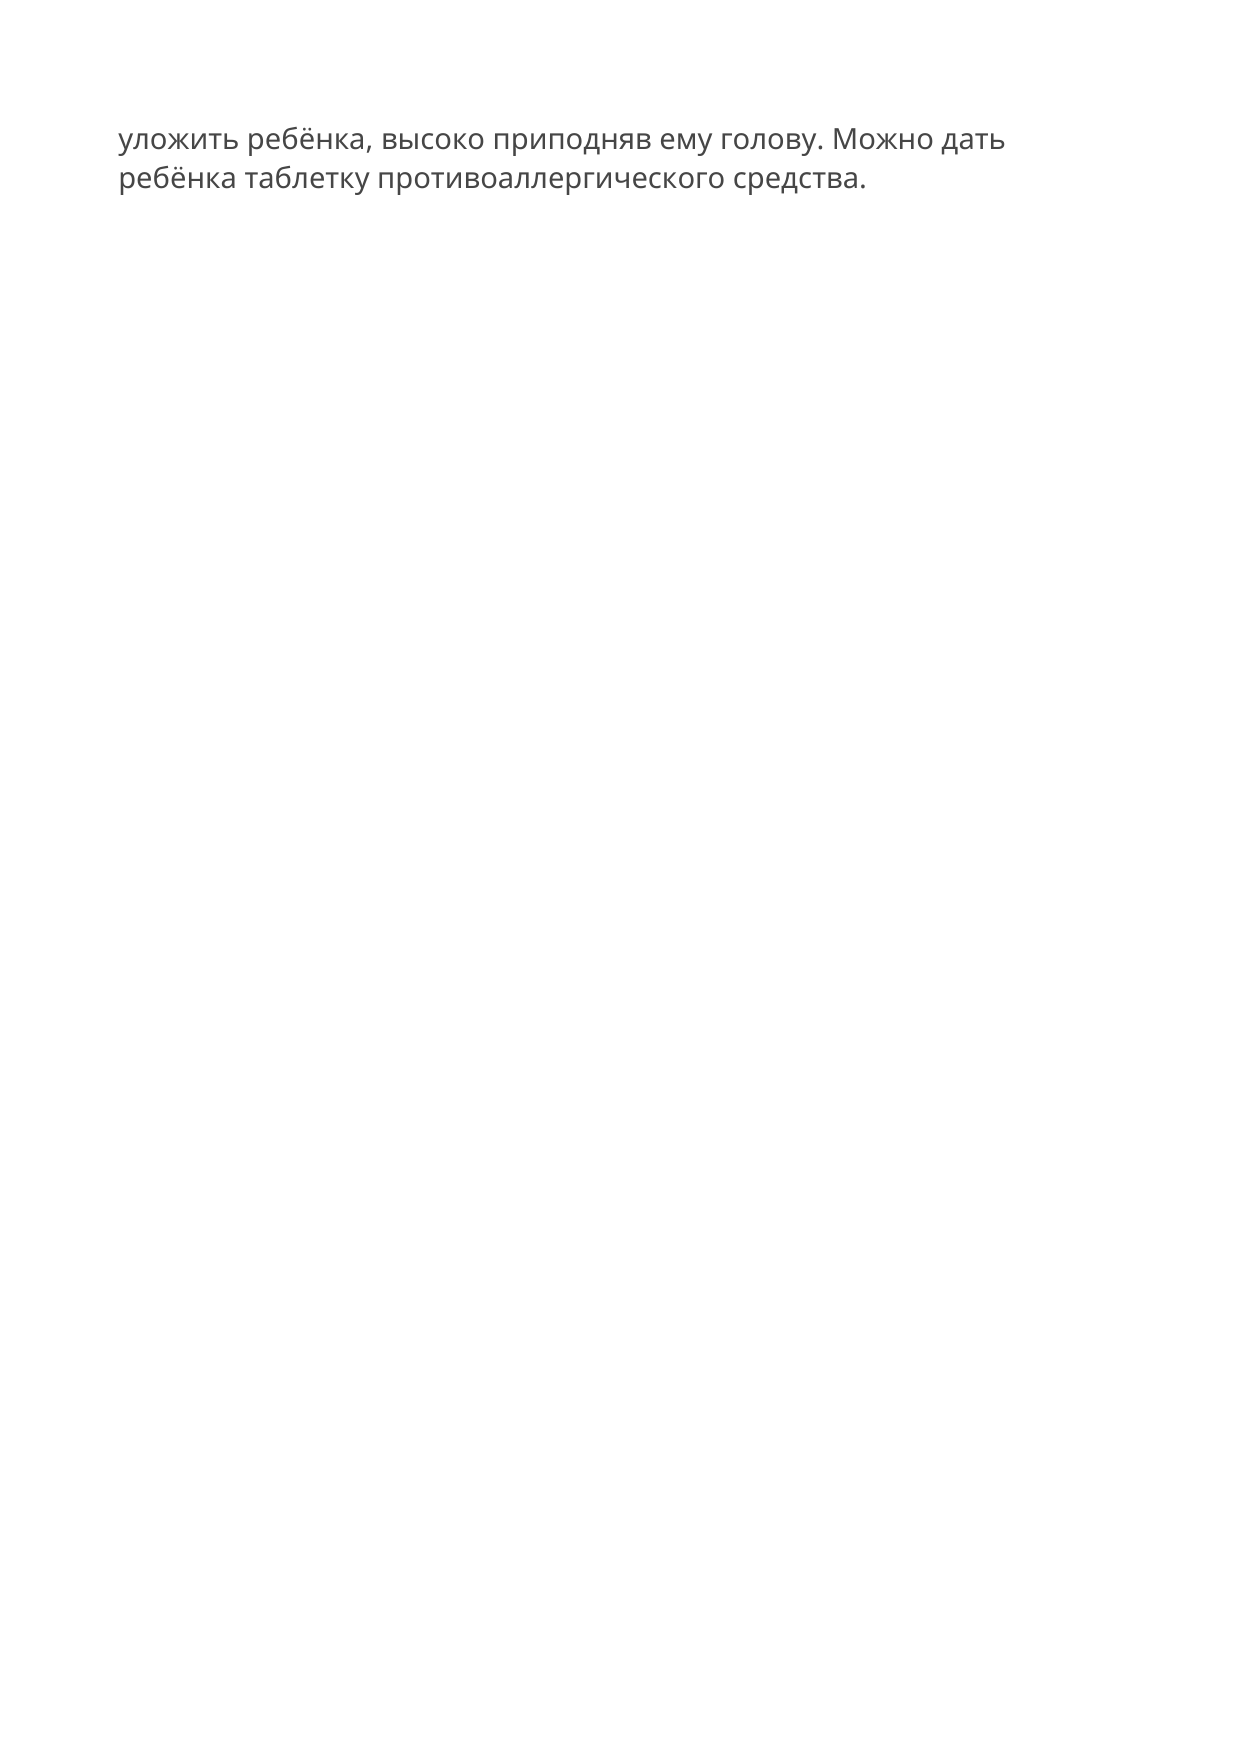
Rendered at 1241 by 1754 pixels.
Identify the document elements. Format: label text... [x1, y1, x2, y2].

text уложить ребёнка, высоко приподняв ему голову. Можно дать ребёнка таблетку противоаллергического средства. [118, 118, 1122, 197]
